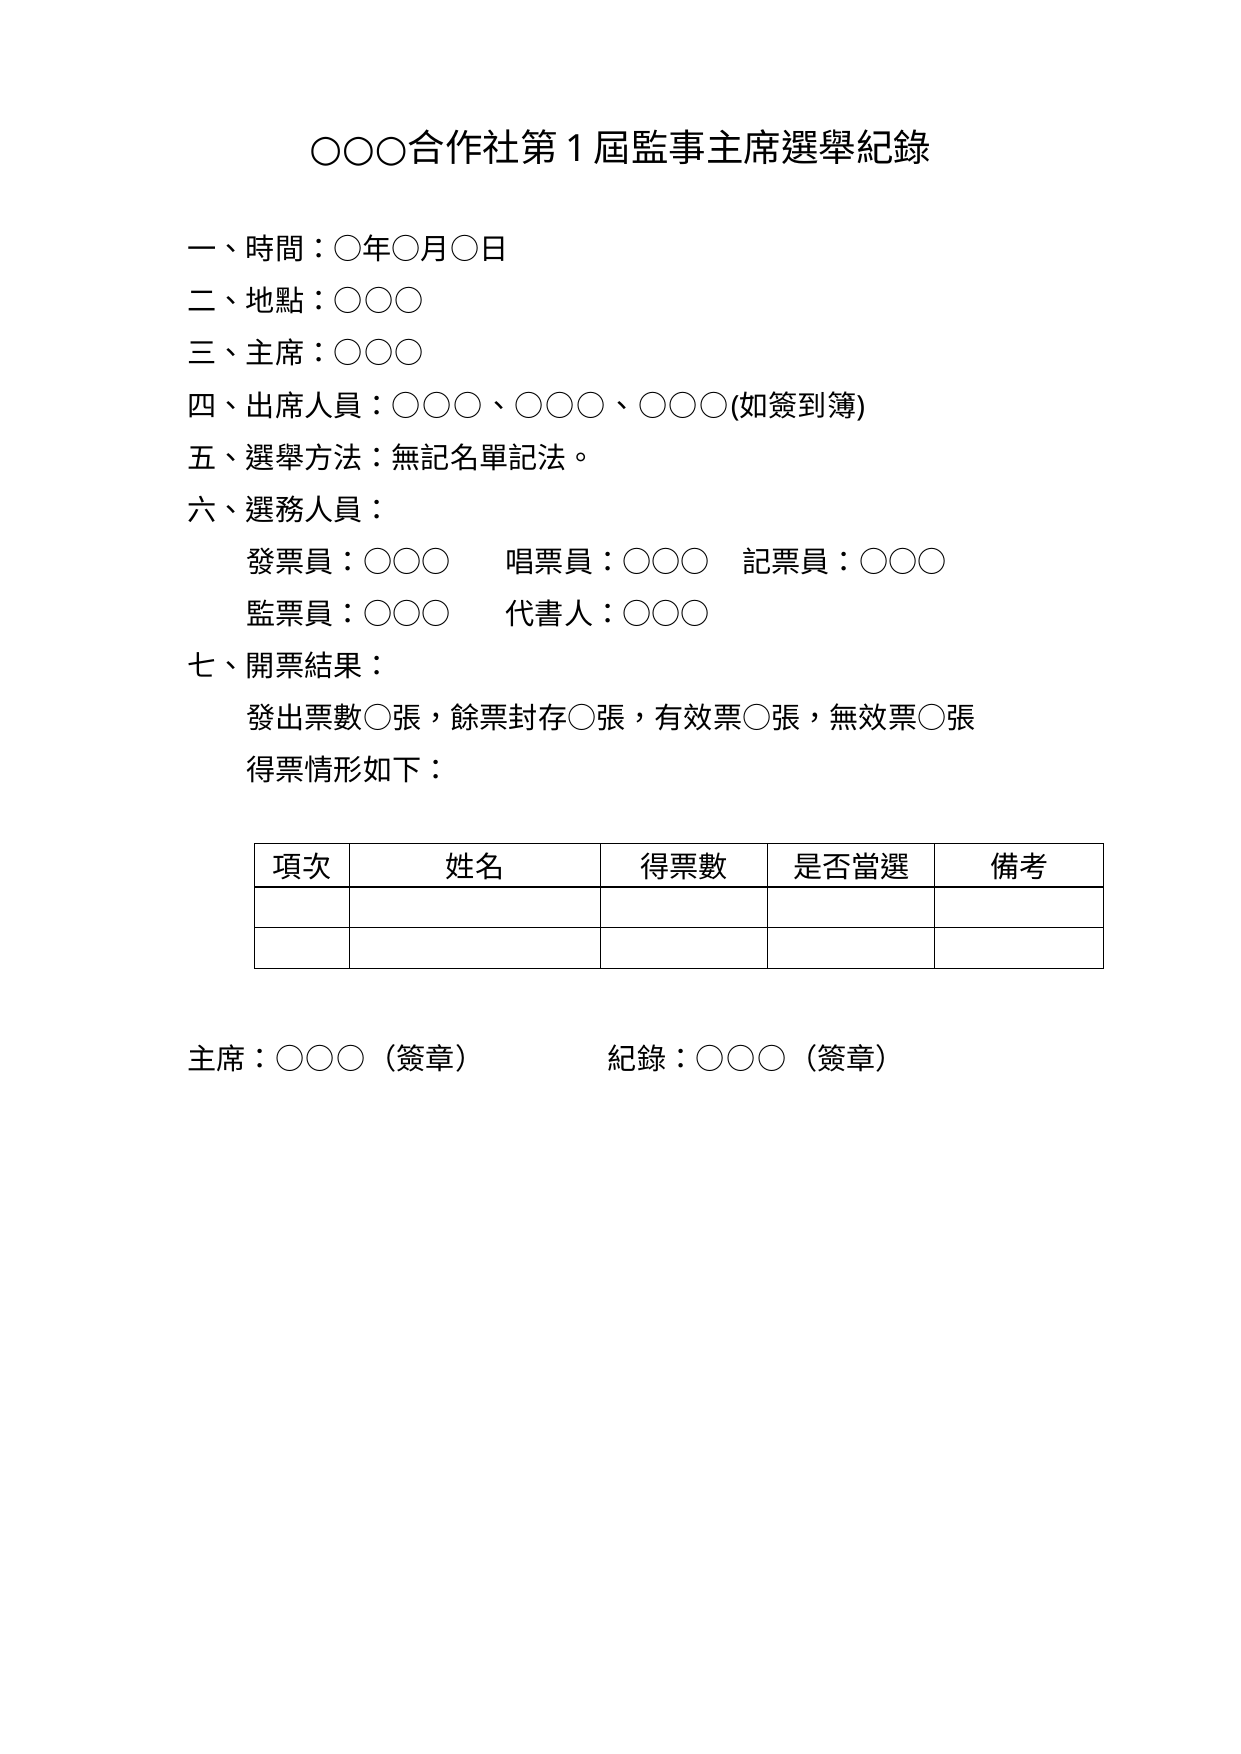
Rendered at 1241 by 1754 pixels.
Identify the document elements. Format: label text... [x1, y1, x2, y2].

table_header 是否當選 [768, 844, 934, 886]
table_header 項次 [255, 844, 349, 886]
text 得票情形如下： [187, 739, 1053, 791]
table_cell [768, 928, 934, 968]
table_cell [350, 888, 600, 927]
text 發票員：○○○ 唱票員：○○○ 記票員：○○○ [187, 531, 1053, 583]
text 主席：○○○（簽章） 紀錄：○○○（簽章） [187, 1036, 1053, 1078]
text 監票員：○○○ 代書人：○○○ [187, 583, 1053, 635]
table_header 備考 [935, 844, 1103, 886]
table_header 得票數 [601, 844, 767, 886]
table_cell [935, 928, 1103, 968]
table_cell [935, 888, 1103, 927]
table_header 姓名 [350, 844, 600, 886]
table_cell [601, 888, 767, 927]
text 七、開票結果： [187, 635, 1053, 687]
table_cell [768, 888, 934, 927]
table_cell [255, 928, 349, 968]
text 一、時間：○年○月○日 [187, 218, 1053, 270]
text ○○○合作社第1屆監事主席選舉紀錄 [187, 118, 1053, 173]
text 二、地點：○○○ [187, 270, 1053, 322]
text 六、選務人員： [187, 478, 1053, 531]
text 三、主席：○○○ [187, 322, 1053, 374]
table_cell [601, 928, 767, 968]
table_cell [255, 888, 349, 927]
text 發出票數○張，餘票封存○張，有效票○張，無效票○張 [187, 687, 1053, 739]
table_cell [350, 928, 600, 968]
text 五、選舉方法：無記名單記法。 [187, 426, 1053, 478]
text 四、出席人員：○○○、○○○、○○○(如簽到簿) [187, 374, 1053, 426]
